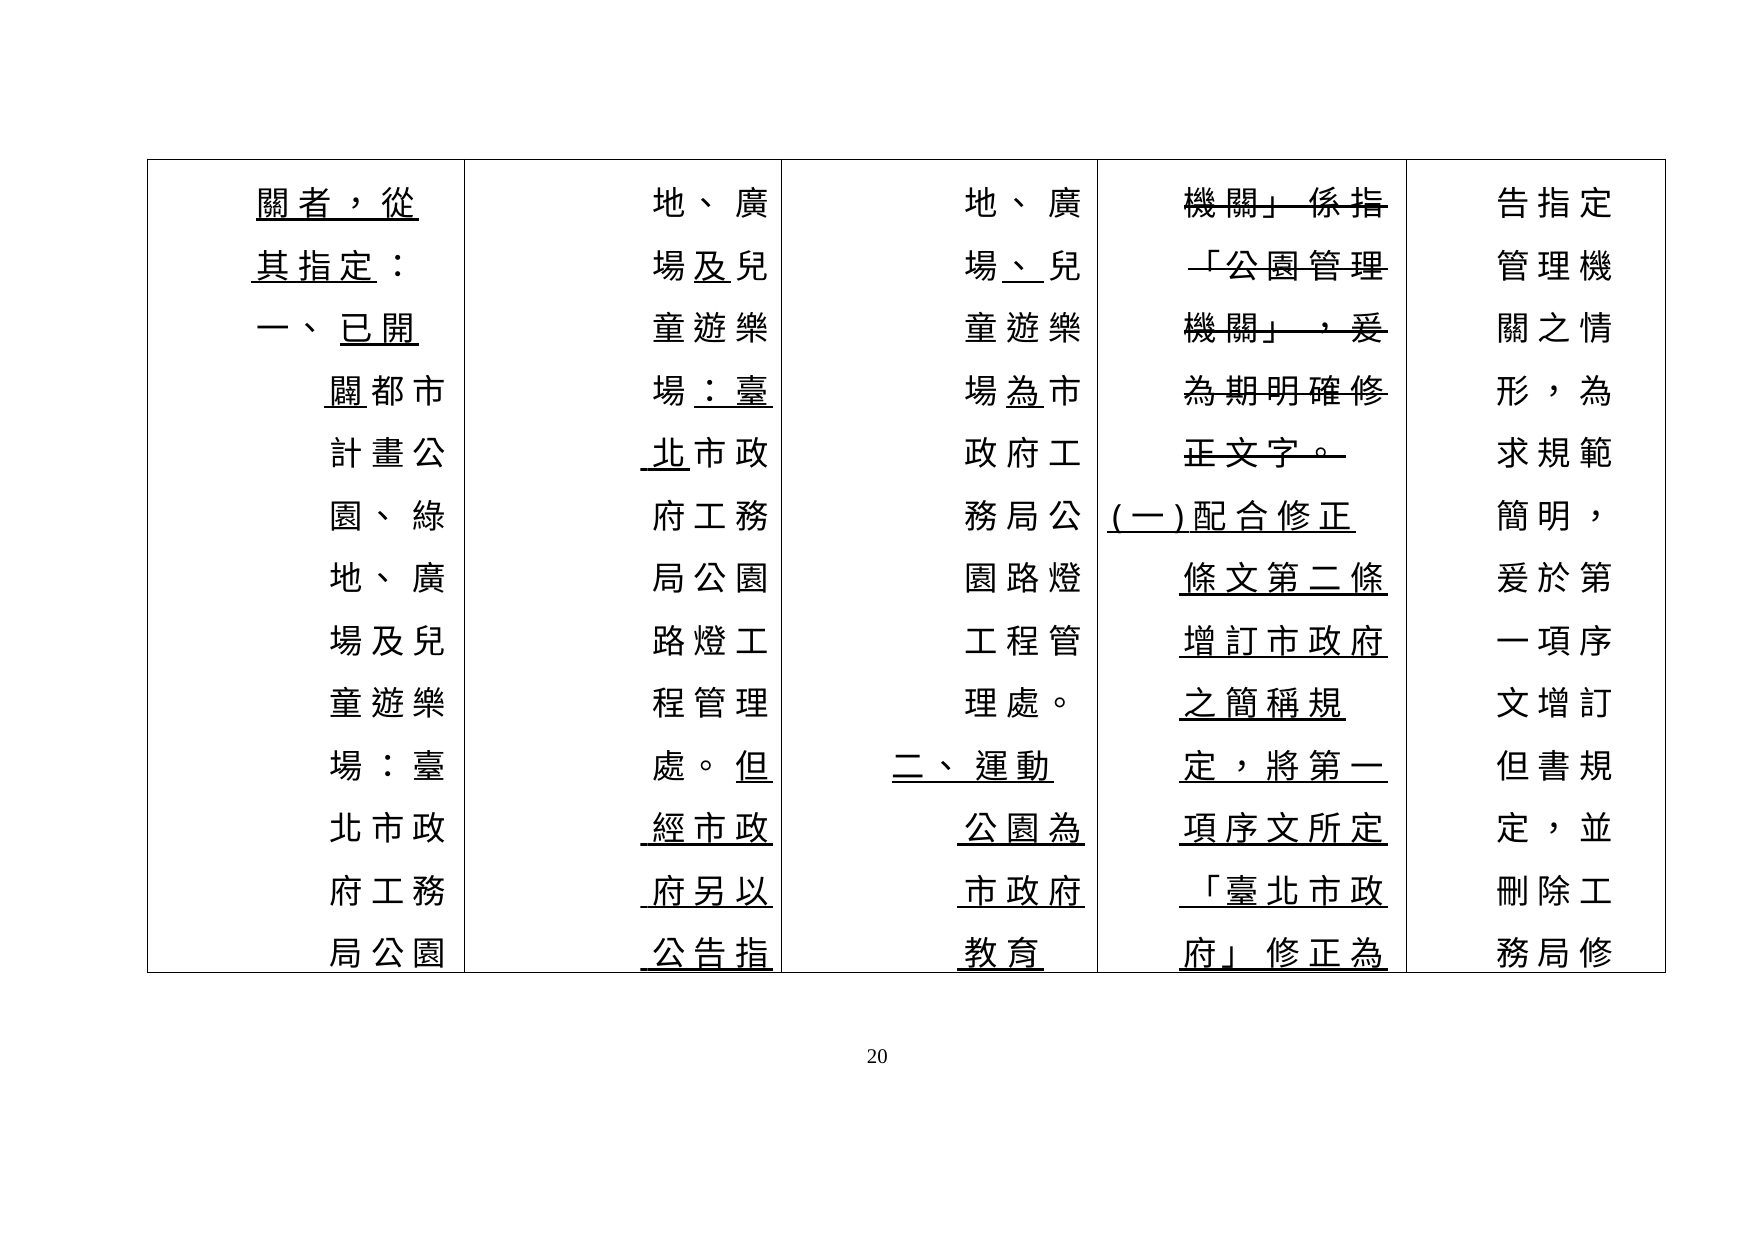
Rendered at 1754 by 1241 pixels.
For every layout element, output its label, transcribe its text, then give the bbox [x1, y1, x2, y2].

table_cell 地、廣場及兒童遊樂場：臺北市政府工務局公園路燈工程管理處。但經市政府另以公告指 [465, 160, 781, 972]
table_cell 機關」係指「公園管理機關」，爰為期明確修正文字。 (一)配合修正條文第二條增訂市政府之簡稱規定，將第一項序文所定「臺北市政府」修正為 [1098, 160, 1406, 972]
table_cell 關者，從其指定： 一、已開闢都市計畫公園、綠地、廣場及兒童遊樂場：臺北市政府工務局公園 [148, 160, 464, 972]
table_cell 地、廣場、兒童遊樂場為市政府工務局公園路燈工程管理處。 二、運動公園為市政府教育 [782, 160, 1097, 972]
table_cell 告指定管理機關之情形，為求規範簡明，爰於第一項序文增訂但書規定，並刪除工務局修 [1407, 160, 1665, 972]
